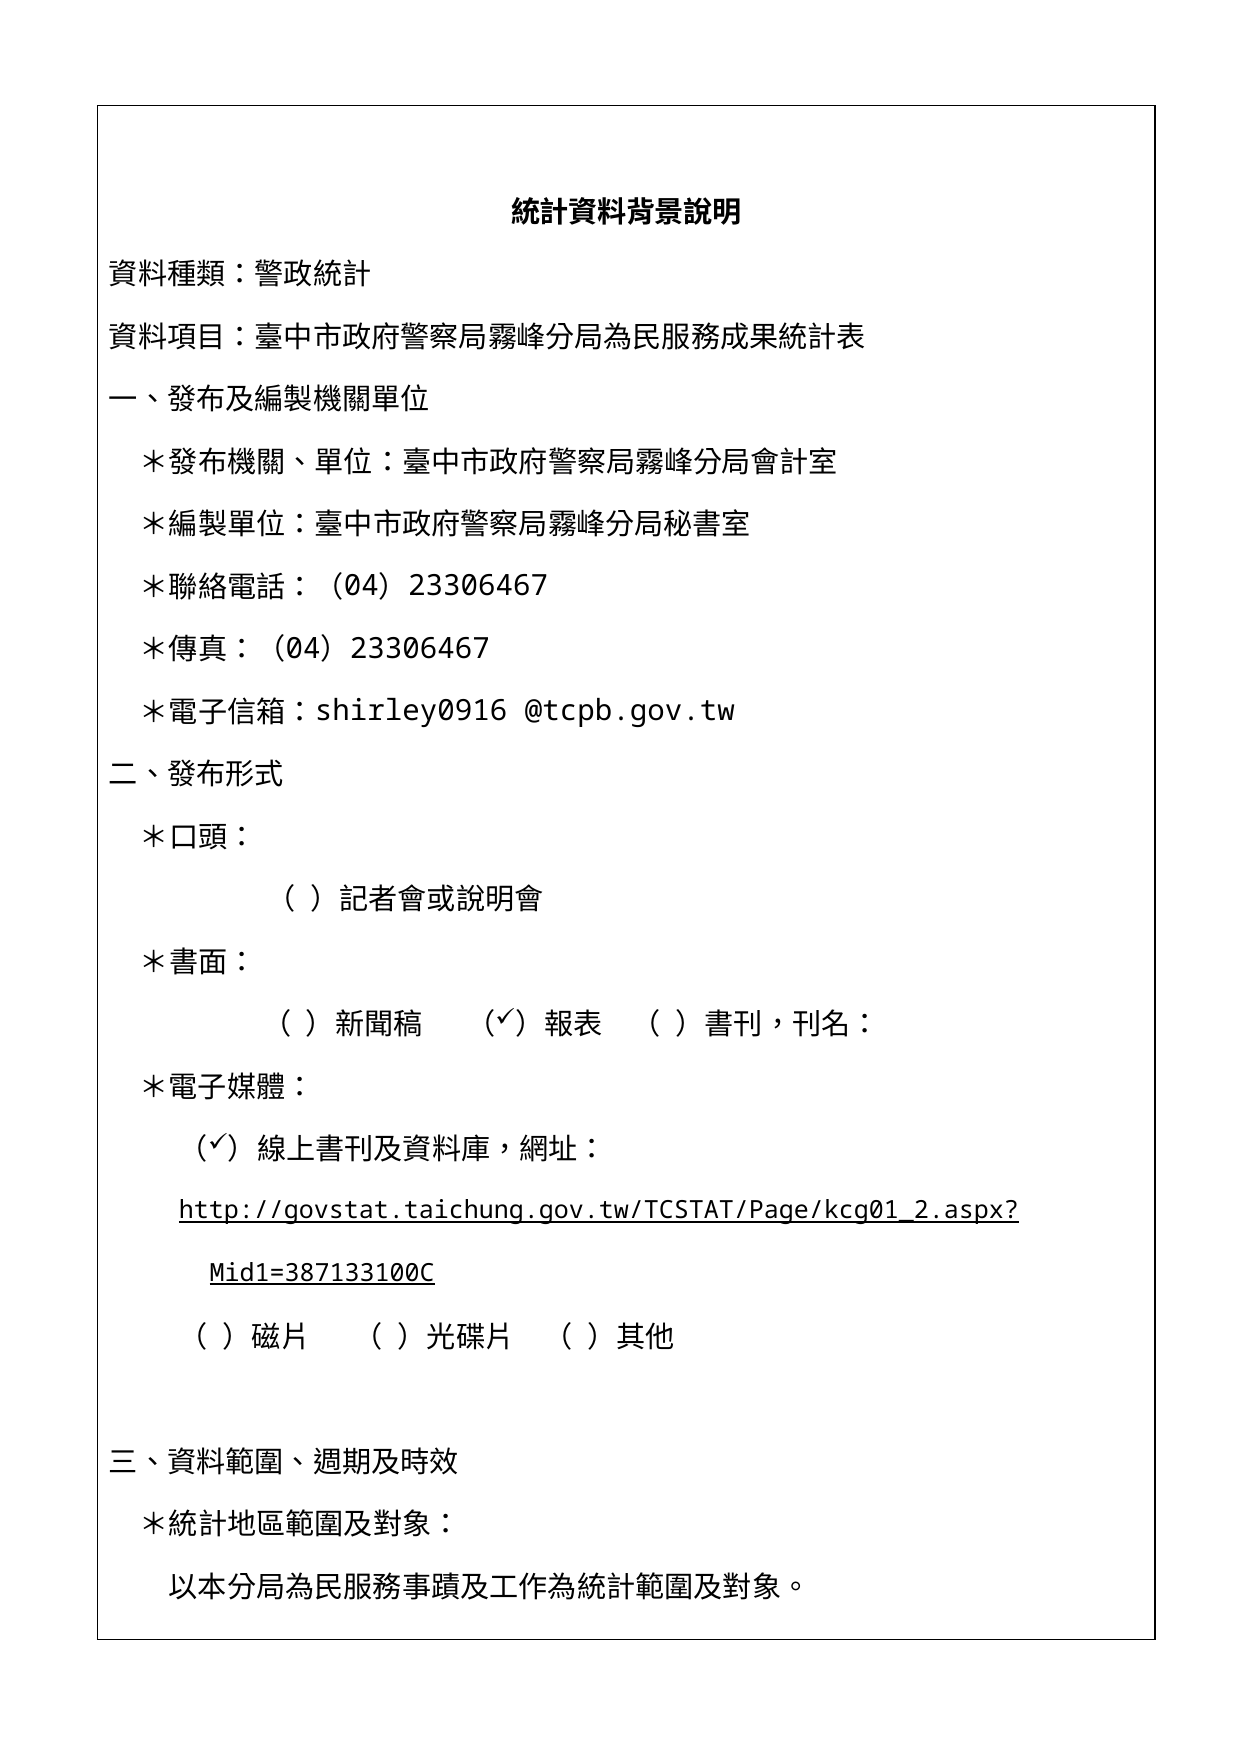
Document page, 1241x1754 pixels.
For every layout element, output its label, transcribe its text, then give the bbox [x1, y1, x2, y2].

table_header 統計資料背景說明 資料種類：警政統計 資料項目：臺中市政府警察局霧峰分局為民服務成果統計表 一、發布及編製機關單位 ＊發布機關、單位：臺中市政府警察局霧峰分局會計室 ＊編製單位：臺中市政府警察局霧峰分局秘書室 ＊聯絡電話：（04）23306467 ＊傳真：（04）23306467 ＊電子信箱：shirley0916 @tcpb.gov.tw 二、發布形式 口頭： （ ）記者會或說明會 書面： （ ）新聞稿 （P）報表 （ ）書刊，刊名： ＊電子媒體： （P）線上書刊及資料庫，網址： http://govstat.taichung.gov.tw/TCSTAT/Page/kcg01_2.aspx?Mid1=387133100C （ ）磁片 （ ）光碟片 （ ）其他 三、資料範圍、週期及時效 ＊統計地區範圍及對象： 以本分局為民服務事蹟及工作為統計範圍及對象。 [98, 106, 1154, 1639]
